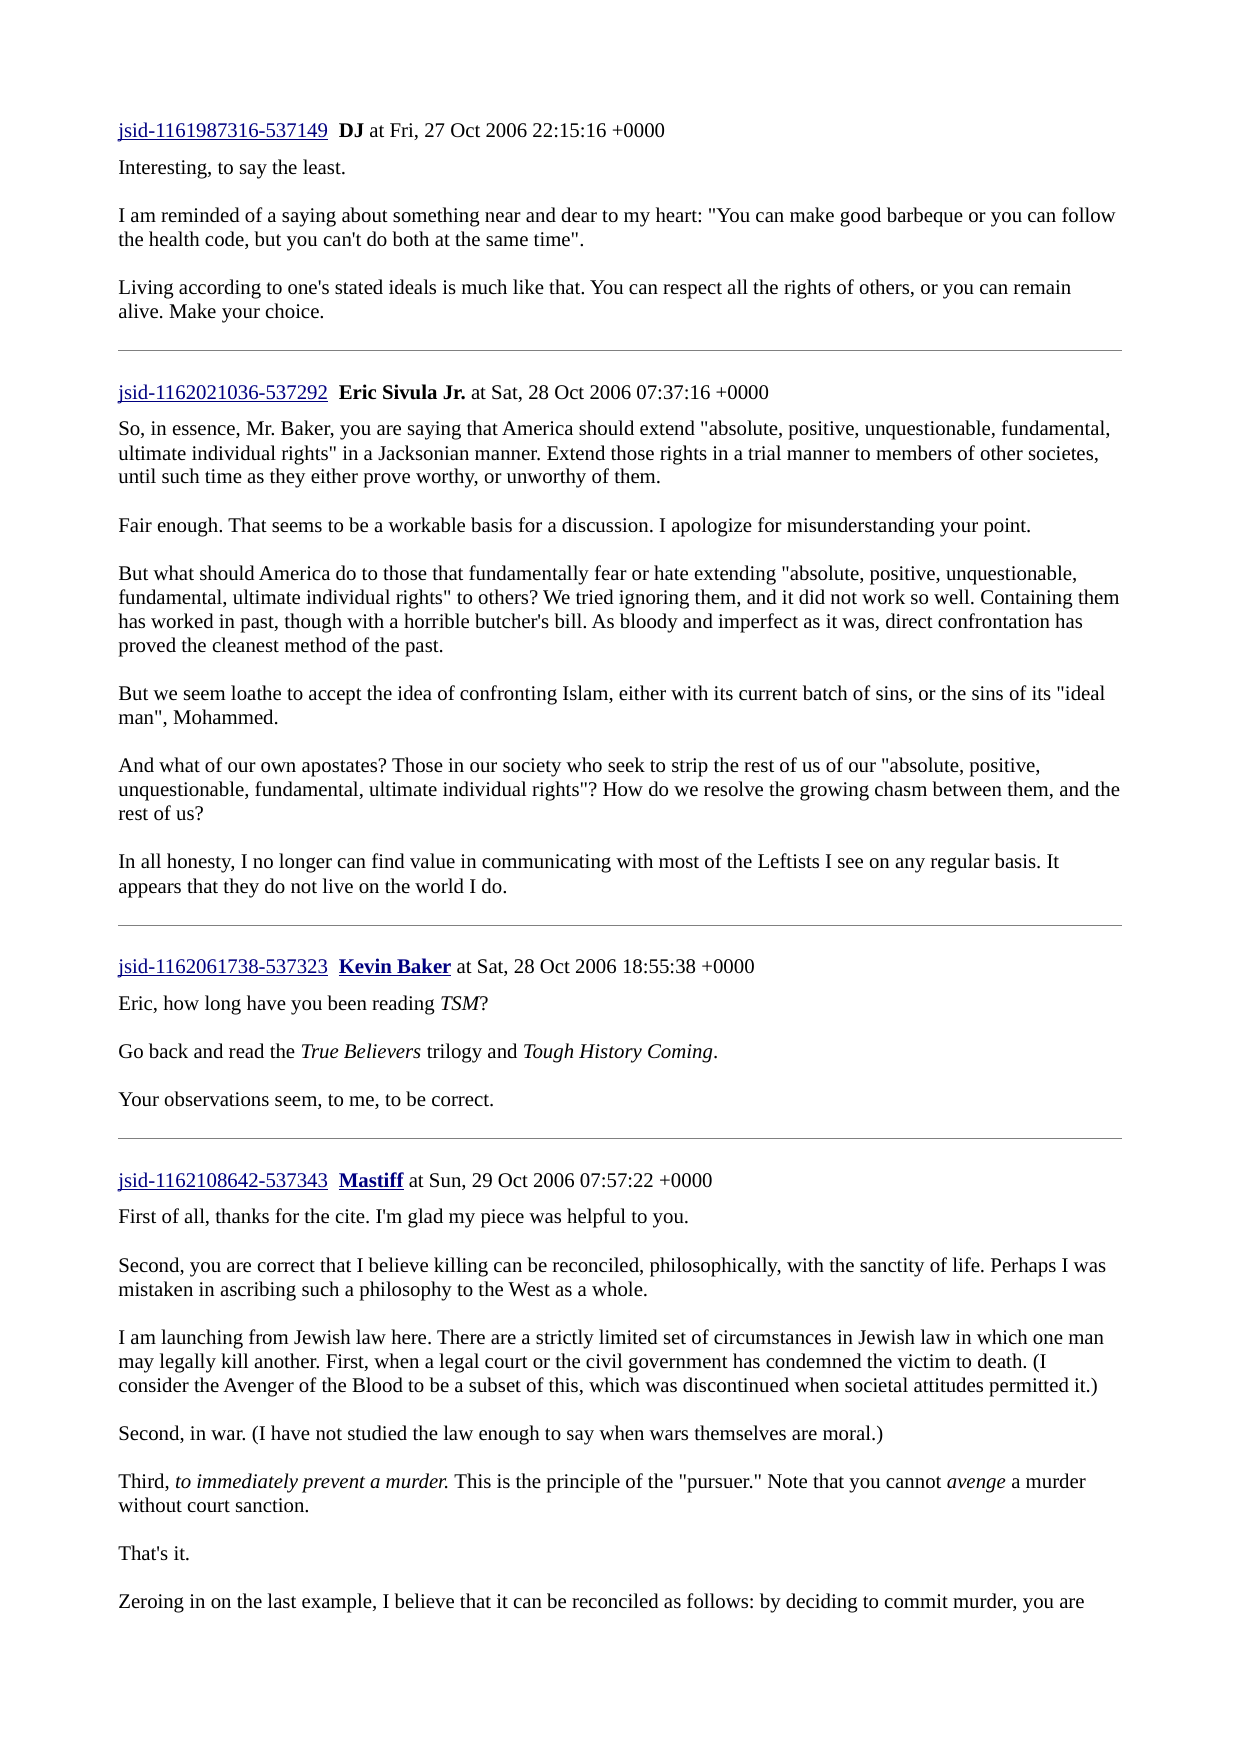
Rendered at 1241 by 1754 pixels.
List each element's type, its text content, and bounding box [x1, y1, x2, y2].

text So, in essence, Mr. Baker, you are saying that America should extend "absolute, positive, unquestionable, fundamental, ultimate individual rights" in a Jacksonian manner. Extend those rights in a trial manner to members of other societes, until such time as they either prove worthy, or unworthy of them. Fair enough. That seems to be a workable basis for a discussion. I apologize for misunderstanding your point. But what should America do to those that fundamentally fear or hate extending "absolute, positive, unquestionable, fundamental, ultimate individual rights" to others? We tried ignoring them, and it did not work so well. Containing them has worked in past, though with a horrible butcher's bill. As bloody and imperfect as it was, direct confrontation has proved the cleanest method of the past. But we seem loathe to accept the idea of confronting Islam, either with its current batch of sins, or the sins of its "ideal man", Mohammed. And what of our own apostates? Those in our society who seek to strip the rest of us of our "absolute, positive, unquestionable, fundamental, ultimate individual rights"? How do we resolve the growing chasm between them, and the rest of us? In all honesty, I no longer can find value in communicating with most of the Leftists I see on any regular basis. It appears that they do not live on the world I do. [118, 416, 1122, 898]
text jsid-1162061738-537323 Kevin Baker at Sat, 28 Oct 2006 18:55:38 +0000 [118, 954, 1122, 978]
text Interesting, to say the least. I am reminded of a saying about something near and dear to my heart: "You can make good barbeque or you can follow the health code, but you can't do both at the same time". Living according to one's stated ideals is much like that. You can respect all the rights of others, or you can remain alive. Make your choice. [118, 155, 1122, 323]
text jsid-1162108642-537343 Mastiff at Sun, 29 Oct 2006 07:57:22 +0000 [118, 1168, 1122, 1192]
text jsid-1161987316-537149 DJ at Fri, 27 Oct 2006 22:15:16 +0000 [118, 118, 1122, 142]
text jsid-1162021036-537292 Eric Sivula Jr. at Sat, 28 Oct 2006 07:37:16 +0000 [118, 380, 1122, 404]
text First of all, thanks for the cite. I'm glad my piece was helpful to you. Second, you are correct that I believe killing can be reconciled, philosophically, with the sanctity of life. Perhaps I was mistaken in ascribing such a philosophy to the West as a whole. I am launching from Jewish law here. There are a strictly limited set of circumstances in Jewish law in which one man may legally kill another. First, when a legal court or the civil government has condemned the victim to death. (I consider the Avenger of the Blood to be a subset of this, which was discontinued when societal attitudes permitted it.) Second, in war. (I have not studied the law enough to say when wars themselves are moral.) Third, to immediately prevent a murder. This is the principle of the "pursuer." Note that you cannot avenge a murder without court sanction. That's it. Zeroing in on the last example, I believe that it can be reconciled as follows: by deciding to commit murder, you are [118, 1204, 1122, 1613]
text Eric, how long have you been reading TSM? Go back and read the True Believers trilogy and Tough History Coming. Your observations seem, to me, to be correct. [118, 991, 1122, 1111]
